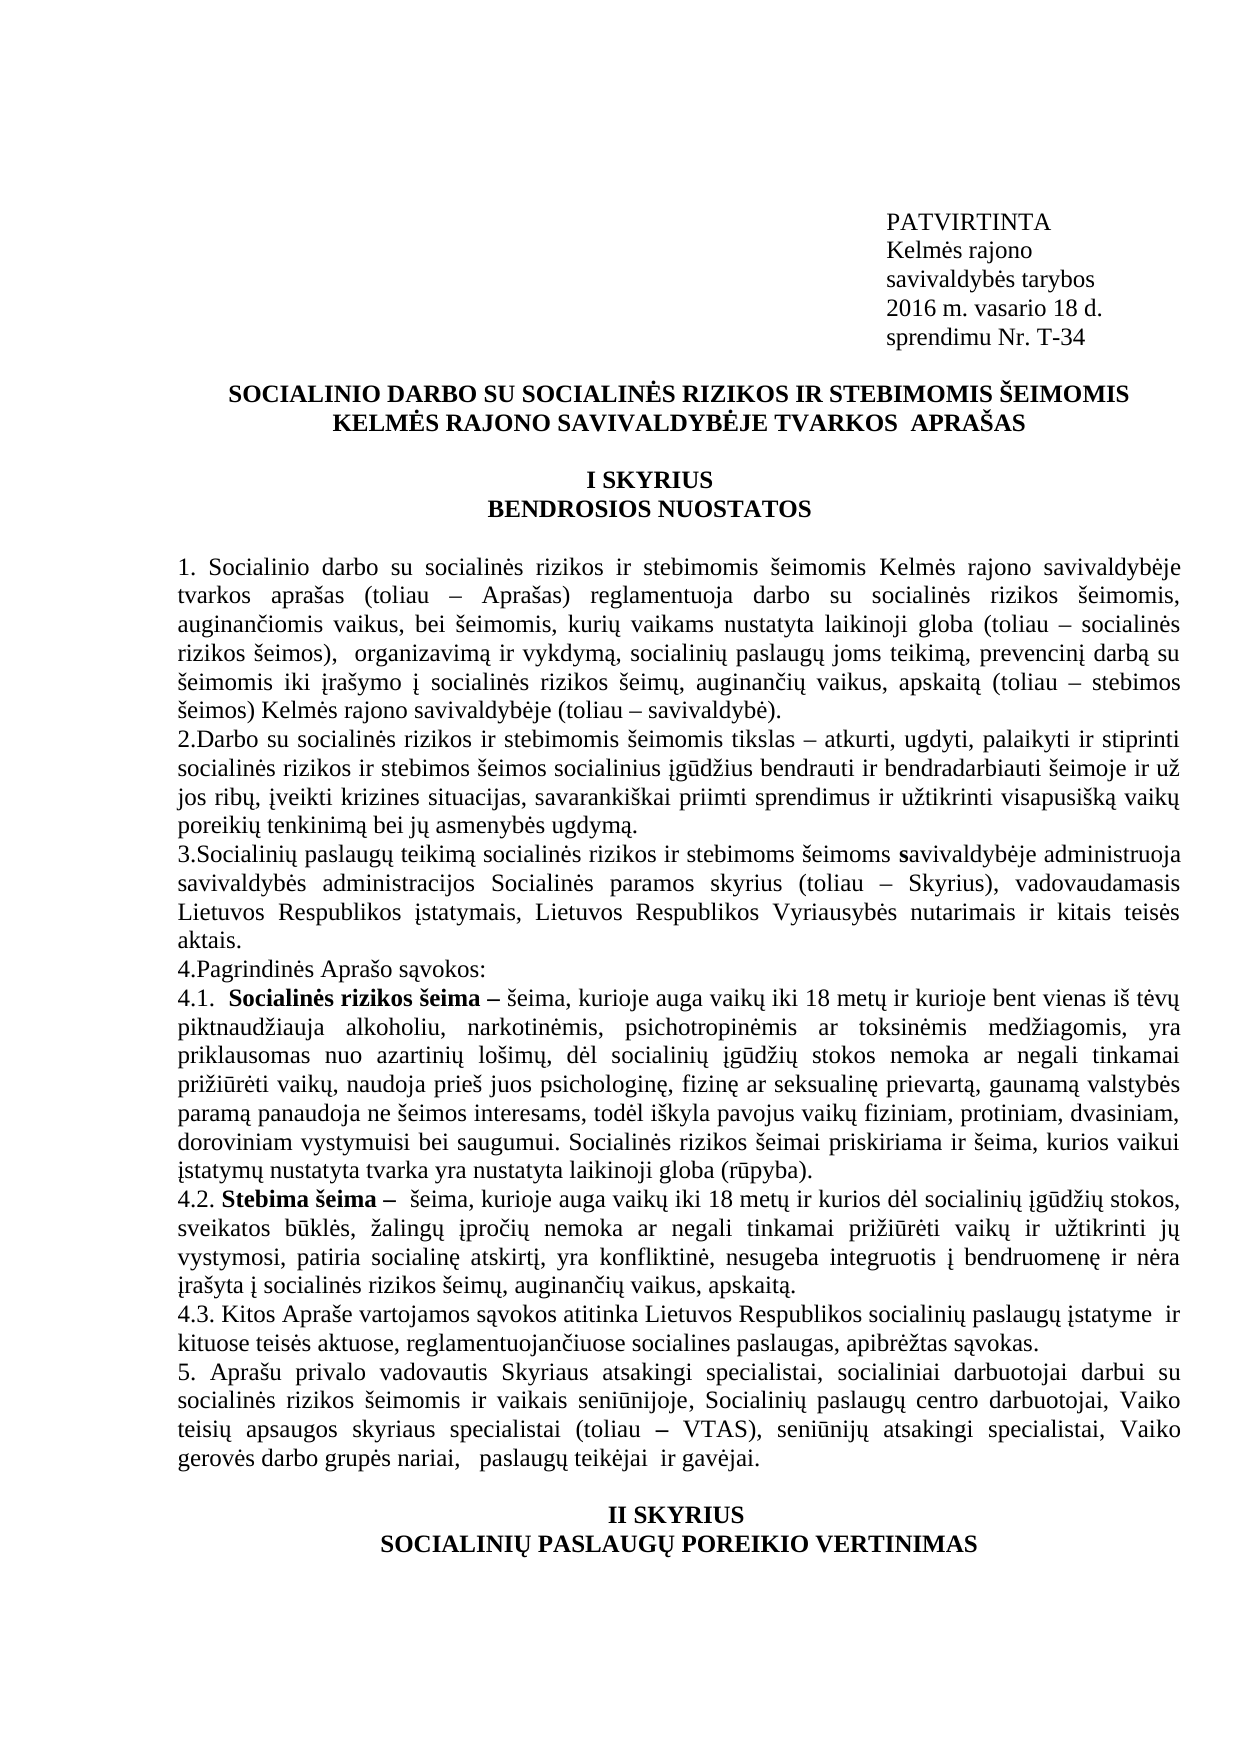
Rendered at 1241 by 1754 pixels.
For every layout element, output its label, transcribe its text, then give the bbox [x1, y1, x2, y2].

text BENDROSIOS NUOSTATOS [118, 494, 1181, 523]
text 1. Socialinio darbo su socialinės rizikos ir stebimomis šeimomis Kelmės rajono savivaldybėje tvarkos aprašas (toliau – Aprašas) reglamentuoja darbo su socialinės rizikos šeimomis, auginančiomis vaikus, bei šeimomis, kurių vaikams nustatyta laikinoji globa (toliau – socialinės rizikos šeimos), organizavimą ir vykdymą, socialinių paslaugų joms teikimą, prevencinį darbą su šeimomis iki įrašymo į socialinės rizikos šeimų, auginančių vaikus, apskaitą (toliau – stebimos šeimos) Kelmės rajono savivaldybėje (toliau – savivaldybė). [177, 552, 1181, 724]
text PATVIRTINTA [886, 207, 1181, 235]
text 3.Socialinių paslaugų teikimą socialinės rizikos ir stebimoms šeimoms savivaldybėje administruoja savivaldybės administracijos Socialinės paramos skyrius (toliau – Skyrius), vadovaudamasis Lietuvos Respublikos įstatymais, Lietuvos Respublikos Vyriausybės nutarimais ir kitais teisės aktais. [177, 839, 1181, 954]
text SOCIALINIO DARBO SU SOCIALINĖS RIZIKOS IR STEBIMOMIS ŠEIMOMIS KELMĖS RAJONO SAVIVALDYBĖJE TVARKOS APRAŠAS [177, 379, 1181, 437]
text Kelmės rajono [886, 235, 1181, 264]
text SOCIALINIŲ PASLAUGŲ POREIKIO VERTINIMAS [177, 1529, 1181, 1558]
text 5. Aprašu privalo vadovautis Skyriaus atsakingi specialistai, socialiniai darbuotojai darbui su socialinės rizikos šeimomis ir vaikais seniūnijoje, Socialinių paslaugų centro darbuotojai, Vaiko teisių apsaugos skyriaus specialistai (toliau – VTAS), seniūnijų atsakingi specialistai, Vaiko gerovės darbo grupės nariai, paslaugų teikėjai ir gavėjai. [177, 1357, 1181, 1472]
text I SKYRIUS [118, 465, 1181, 494]
text sprendimu Nr. T-34 [886, 322, 1181, 350]
text 4.Pagrindinės Aprašo sąvokos: [177, 954, 1181, 983]
text 4.2. Stebima šeima – šeima, kurioje auga vaikų iki 18 metų ir kurios dėl socialinių įgūdžių stokos, sveikatos būklės, žalingų įpročių nemoka ar negali tinkamai prižiūrėti vaikų ir užtikrinti jų vystymosi, patiria socialinę atskirtį, yra konfliktinė, nesugeba integruotis į bendruomenę ir nėra įrašyta į socialinės rizikos šeimų, auginančių vaikus, apskaitą. [177, 1184, 1181, 1299]
text 2016 m. vasario 18 d. [886, 293, 1181, 322]
text 2.Darbo su socialinės rizikos ir stebimomis šeimomis tikslas – atkurti, ugdyti, palaikyti ir stiprinti socialinės rizikos ir stebimos šeimos socialinius įgūdžius bendrauti ir bendradarbiauti šeimoje ir už jos ribų, įveikti krizines situacijas, savarankiškai priimti sprendimus ir užtikrinti visapusišką vaikų poreikių tenkinimą bei jų asmenybės ugdymą. [177, 724, 1181, 839]
text 4.3. Kitos Apraše vartojamos sąvokos atitinka Lietuvos Respublikos socialinių paslaugų įstatyme ir kituose teisės aktuose, reglamentuojančiuose socialines paslaugas, apibrėžtas sąvokas. [177, 1299, 1181, 1357]
text 4.1. Socialinės rizikos šeima – šeima, kurioje auga vaikų iki 18 metų ir kurioje bent vienas iš tėvų piktnaudžiauja alkoholiu, narkotinėmis, psichotropinėmis ar toksinėmis medžiagomis, yra priklausomas nuo azartinių lošimų, dėl socialinių įgūdžių stokos nemoka ar negali tinkamai prižiūrėti vaikų, naudoja prieš juos psichologinę, fizinę ar seksualinę prievartą, gaunamą valstybės paramą panaudoja ne šeimos interesams, todėl iškyla pavojus vaikų fiziniam, protiniam, dvasiniam, doroviniam vystymuisi bei saugumui. Socialinės rizikos šeimai priskiriama ir šeima, kurios vaikui įstatymų nustatyta tvarka yra nustatyta laikinoji globa (rūpyba). [177, 983, 1181, 1184]
text savivaldybės tarybos [886, 264, 1181, 293]
text II SKYRIUS [177, 1500, 1181, 1529]
